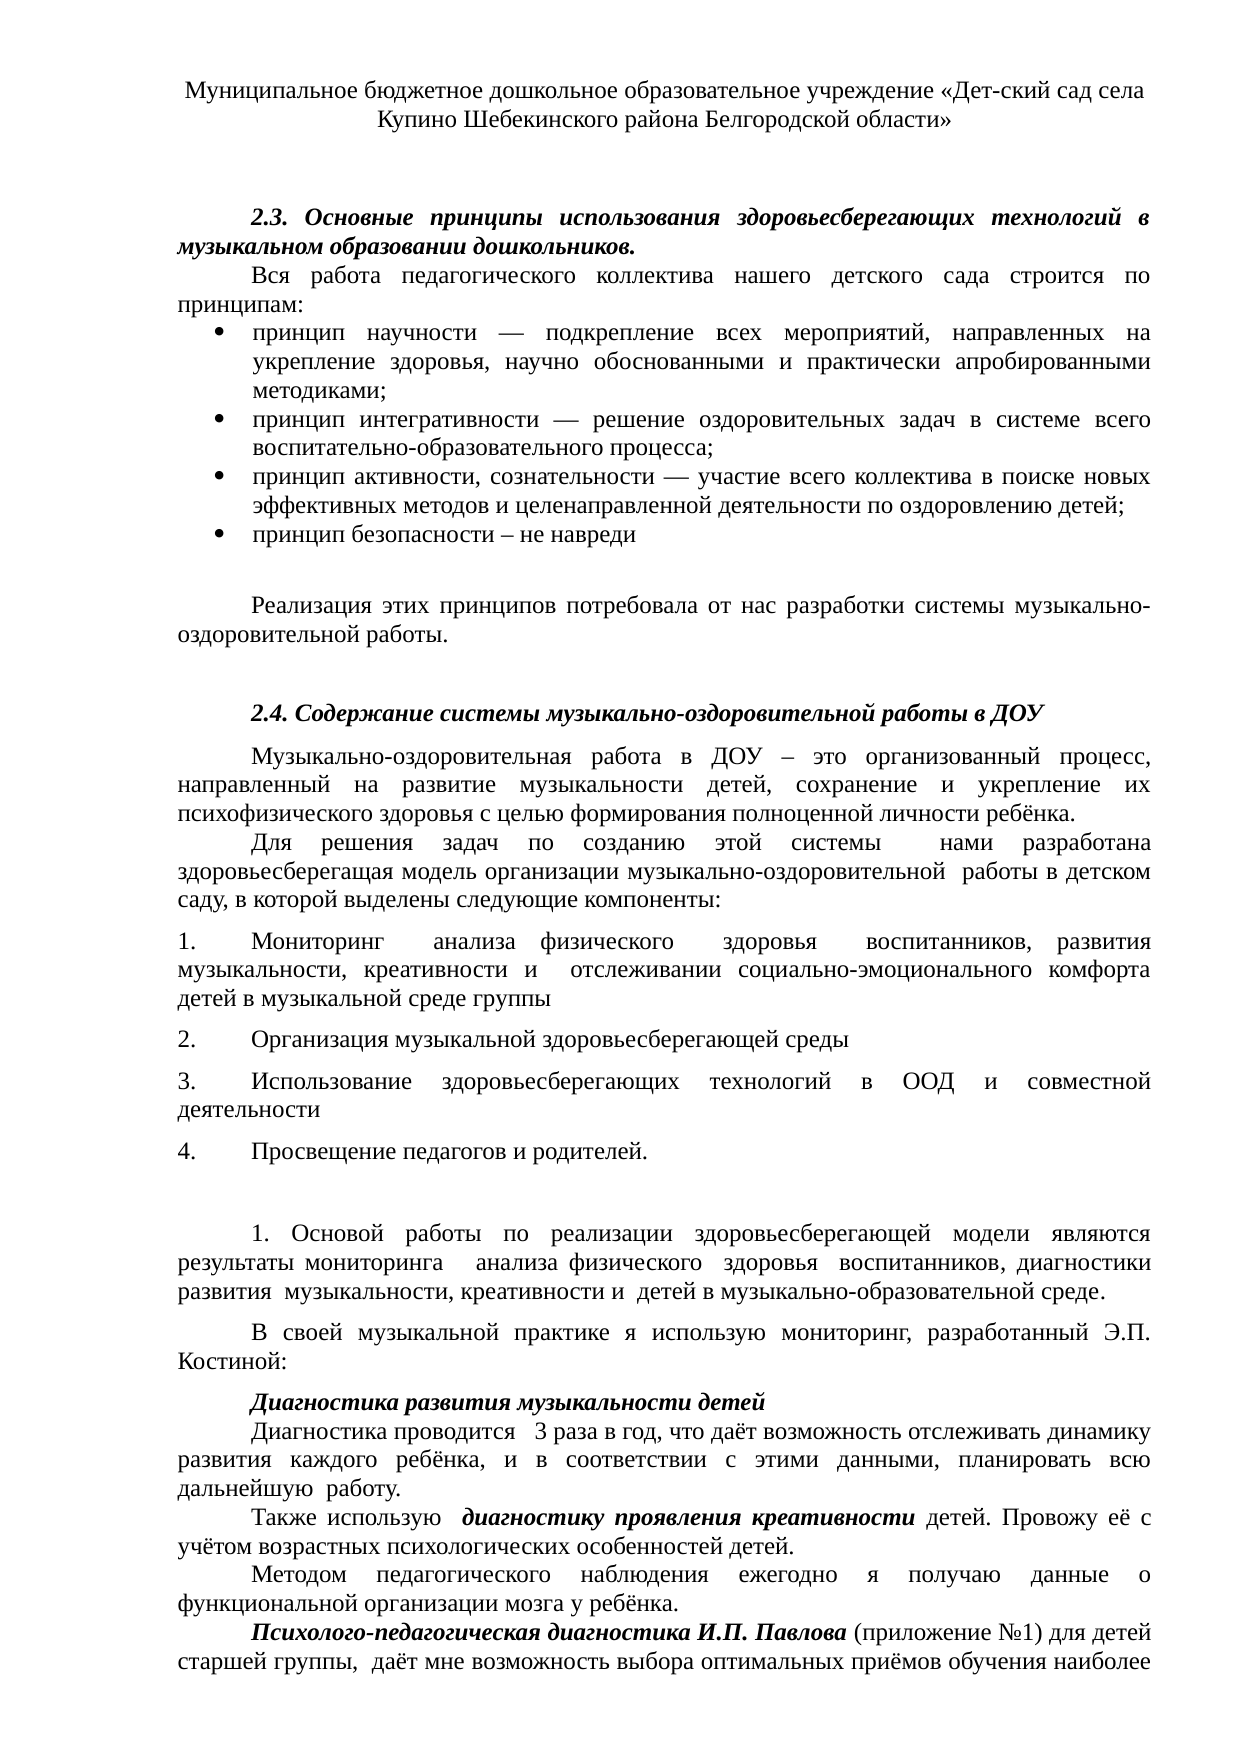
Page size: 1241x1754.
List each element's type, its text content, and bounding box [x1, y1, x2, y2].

text Диагностика развития музыкальности детей [177, 1387, 1152, 1416]
list принцип безопасности – не навреди [215, 519, 1152, 547]
list Использование здоровьесберегающих технологий в ООД и совместной деятельности [177, 1066, 1152, 1123]
list принцип активности, сознательности — участие всего коллектива в поиске новых эффективных методов и целенаправленной деятельности по оздоровлению детей; [215, 461, 1152, 519]
text 2.3. Основные принципы использования здоровьесберегающих технологий в музыкальном образовании дошкольников. [177, 202, 1152, 260]
text Реализация этих принципов потребовала от нас разработки системы музыкально-оздоровительной работы. [177, 591, 1152, 648]
text Вся работа педагогического коллектива нашего детского сада строится по принципам: [177, 260, 1152, 317]
list Просвещение педагогов и родителей. [177, 1136, 1152, 1164]
text Музыкально-оздоровительная работа в ДОУ – это организованный процесс, направленный на развитие музыкальности детей, сохранение и укрепление их психофизического здоровья с целью формирования полноценной личности ребёнка. [177, 741, 1152, 827]
text Методом педагогического наблюдения ежегодно я получаю данные о функциональной организации мозга у ребёнка. [177, 1559, 1152, 1617]
text Также использую диагностику проявления креативности детей. Провожу её с учётом возрастных психологических особенностей детей. [177, 1502, 1152, 1559]
list Организация музыкальной здоровьесберегающей среды [177, 1024, 1152, 1053]
text В своей музыкальной практике я использую мониторинг, разработанный Э.П. Костиной: [177, 1317, 1152, 1374]
list принцип интегративности — решение оздоровительных задач в системе всего воспитательно-образовательного процесса; [215, 404, 1152, 461]
text Для решения задач по созданию этой системы нами разработана здоровьесберегащая модель организации музыкально-оздоровительной работы в детском саду, в которой выделены следующие компоненты: [177, 827, 1152, 913]
text Диагностика проводится 3 раза в год, что даёт возможность отслеживать динамику развития каждого ребёнка, и в соответствии с этими данными, планировать всю дальнейшую работу. [177, 1416, 1152, 1502]
text 2.4. Содержание системы музыкально-оздоровительной работы в ДОУ [177, 698, 1152, 726]
text Психолого-педагогическая диагностика И.П. Павлова (приложение №1) для детей старшей группы, даёт мне возможность выбора оптимальных приёмов обучения наиболее [177, 1617, 1152, 1674]
list принцип научности — подкрепление всех мероприятий, направленных на укрепление здоровья, научно обоснованными и практически апробированными методиками; [215, 317, 1152, 404]
text 1. Основой работы по реализации здоровьесберегающей модели являются результаты мониторинга анализа физического здоровья воспитанников, диагностики развития музыкальности, креативности и детей в музыкально-образовательной среде. [177, 1218, 1152, 1304]
list Мониторинг анализа физического здоровья воспитанников, развития музыкальности, креативности и отслеживании социально-эмоционального комфорта детей в музыкальной среде группы [177, 926, 1152, 1012]
